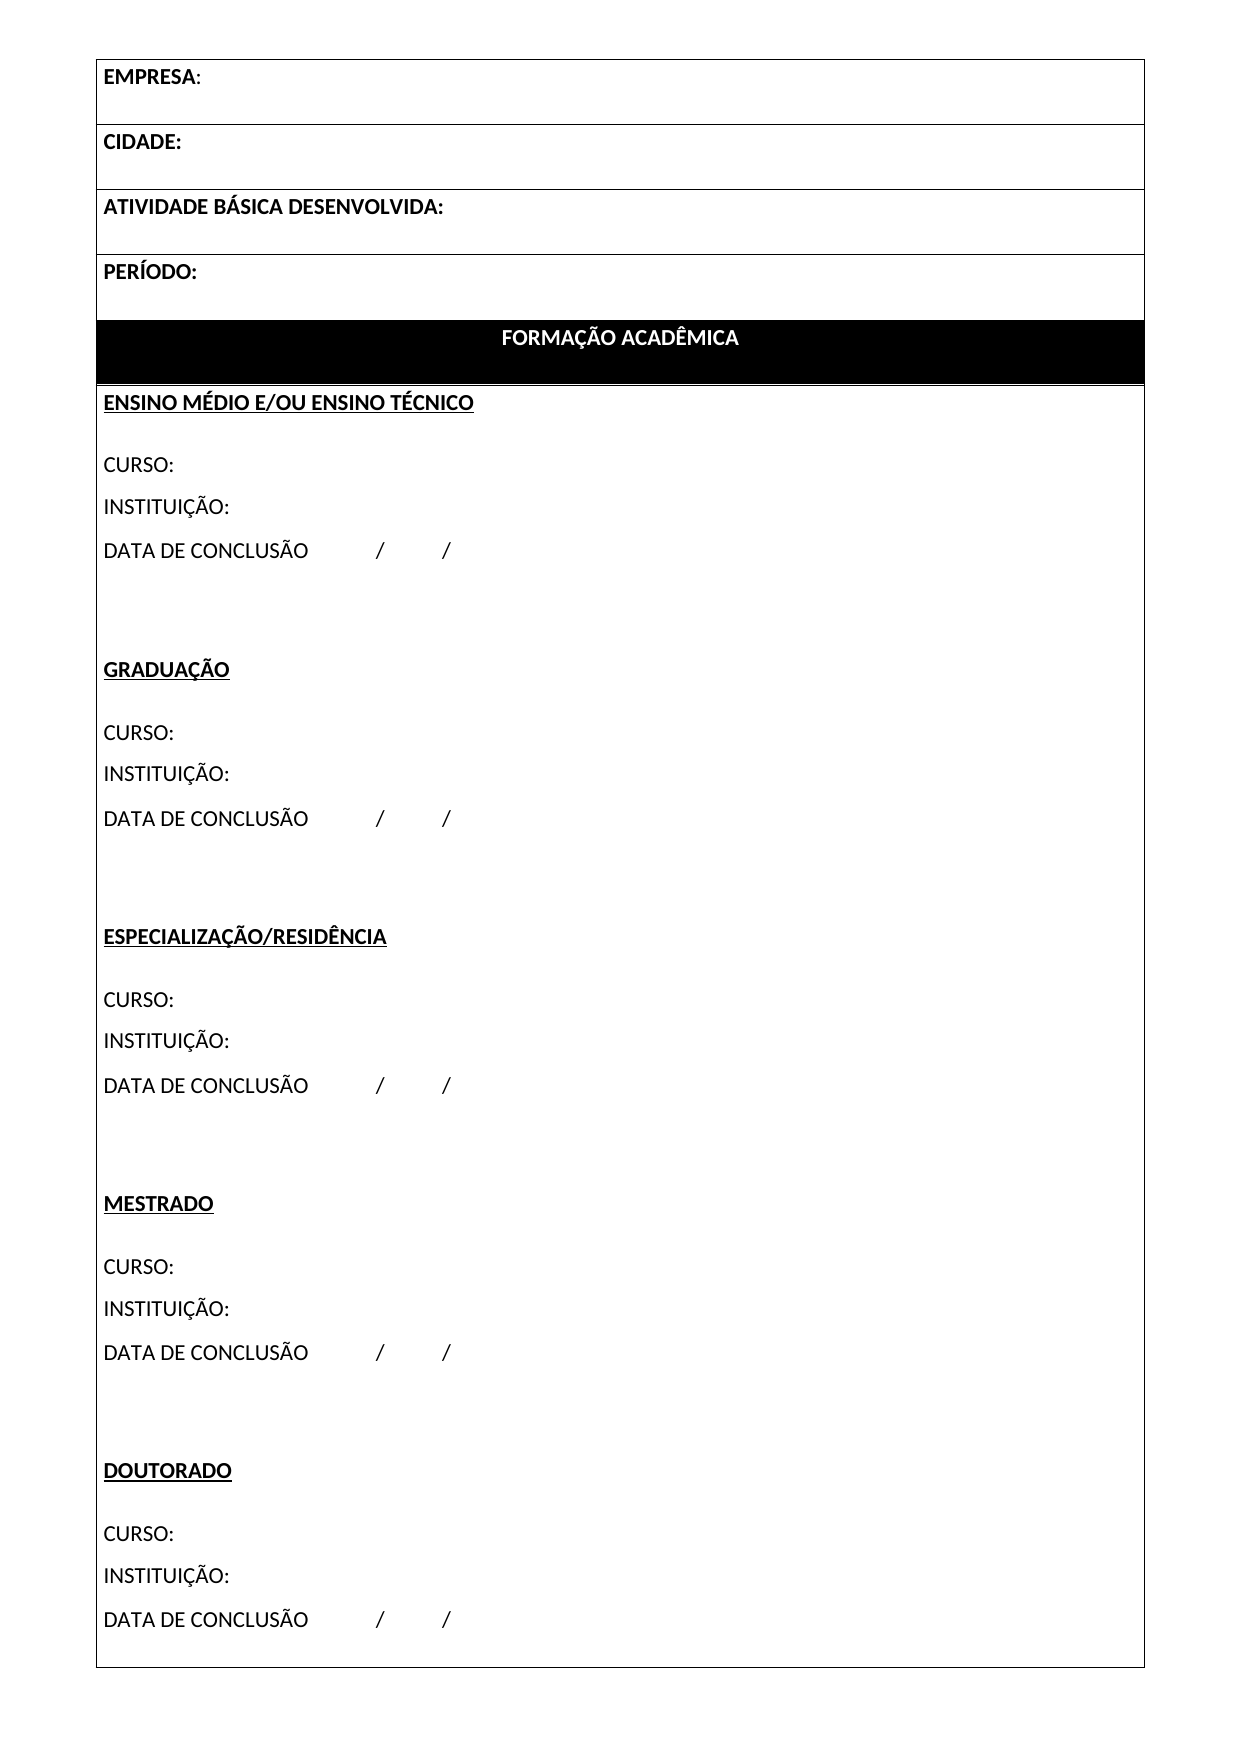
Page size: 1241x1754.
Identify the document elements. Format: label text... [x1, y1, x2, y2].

table_cell FORMAÇÃO ACADÊMICA [97, 321, 1144, 384]
table_cell ATIVIDADE BÁSICA DESENVOLVIDA: [97, 190, 1144, 254]
table_cell CIDADE: [97, 125, 1144, 189]
table_cell EMPRESA: [97, 60, 1144, 124]
table_cell PERÍODO: [97, 255, 1144, 319]
table_cell ENSINO MÉDIO E/OU ENSINO TÉCNICO CURSO: INSTITUIÇÃO: DATA DE CONCLUSÃO / / GRADUAÇÃO CURSO: INSTITUIÇÃO: DATA DE CONCLUSÃO / / ESPECIALIZAÇÃO/RESIDÊNCIA CURSO: INSTITUIÇÃO: DATA DE CONCLUSÃO / / MESTRADO CURSO: INSTITUIÇÃO: DATA DE CONCLUSÃO / / DOUTORADO CURSO: INSTITUIÇÃO: DATA DE CONCLUSÃO / / [97, 386, 1144, 1667]
